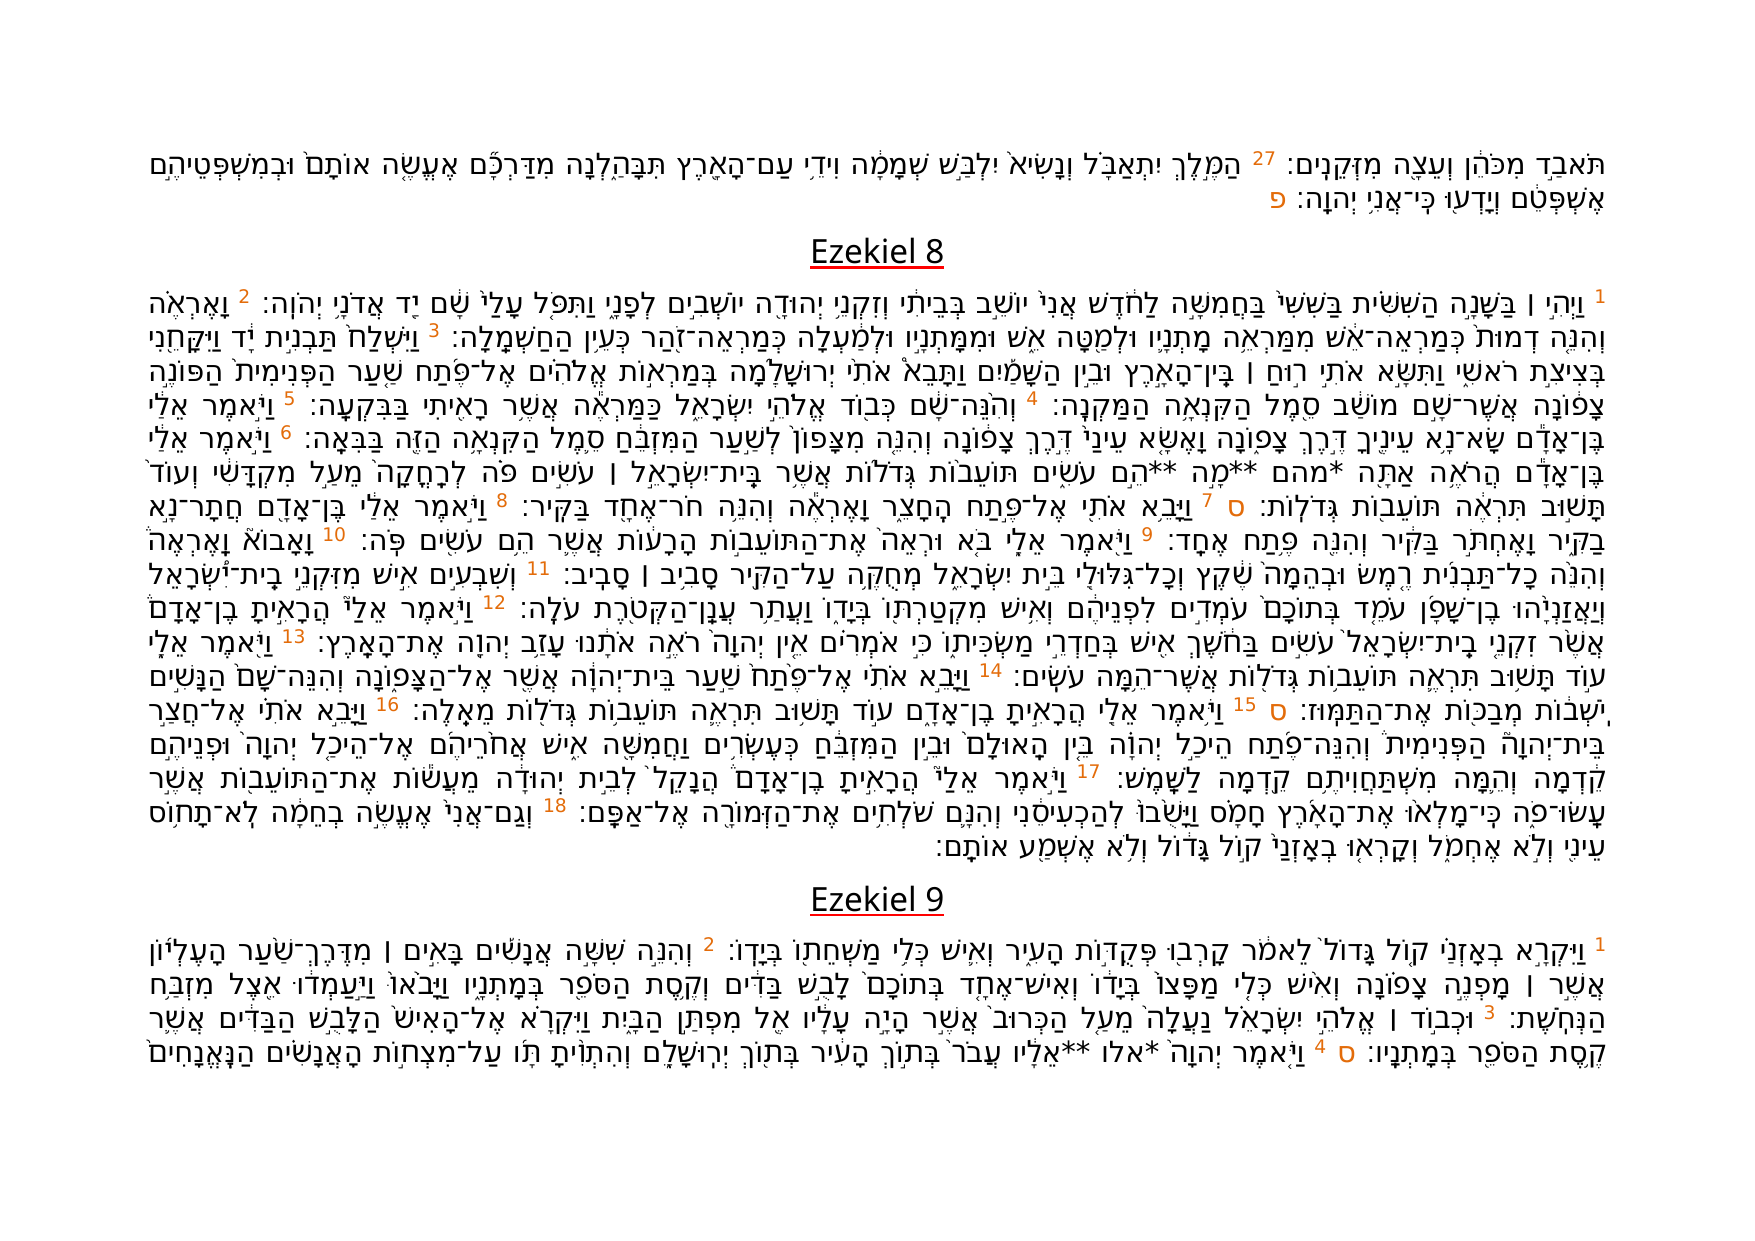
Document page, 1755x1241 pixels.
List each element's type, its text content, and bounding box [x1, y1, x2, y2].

text 1 וַיִּקְרָ֣א בְאָזְנַ֗י ק֤וֹל גָּדוֹל֙ לֵאמֹ֔ר קָרְב֖וּ פְּקֻדּ֣וֹת הָעִ֑יר וְאִ֛ישׁ כְּלִ֥י מַשְׁחֵת֖וֹ בְּיָדֽוֹ׃ 2 וְהִנֵּ֣ה שִׁשָּׁ֣ה אֲנָשִׁ֡ים בָּאִ֣ים ׀ מִדֶּרֶךְ־שַׁ֨עַר הָעֶלְי֜וֹן אֲשֶׁ֣ר ׀ מָפְנֶ֣ה צָפ֗וֹנָה וְאִ֨ישׁ כְּלִ֤י מַפָּצוֹ֙ בְּיָד֔וֹ וְאִישׁ־אֶחָ֤ד בְּתוֹכָם֙ לָבֻ֣שׁ בַּדִּ֔ים וְקֶ֥סֶת הַסֹּפֵ֖ר בְּמָתְנָ֑יו וַיָּבֹ֙אוּ֙ וַיַּ֣עַמְד֔וּ אֵ֖צֶל מִזְבַּ֥ח הַנְּחֹֽשֶׁת׃ ‬‬3 וּכְב֣וֹד ׀ אֱלֹהֵ֣י יִשְׂרָאֵ֗ל נַעֲלָה֙ מֵעַ֤ל הַכְּרוּב֙ אֲשֶׁ֣ר הָיָ֣ה עָלָ֔יו אֶ֖ל מִפְתַּ֣ן הַבָּ֑יִת וַיִּקְרָ֗א אֶל־הָאִישׁ֙ הַלָּבֻ֣שׁ הַבַּדִּ֔ים אֲשֶׁ֛ר קֶ֥סֶת הַסֹּפֵ֖ר בְּמָתְנָֽיו׃ ס ‬‬4 וַיֹּ֤אמֶר יְהוָה֙ *אלו **אֵלָ֔יו עֲבֹר֙ בְּת֣וֹךְ הָעִ֔יר בְּת֖וֹךְ יְרֽוּשָׁלָ֑͏ִם וְהִתְוִ֨יתָ תָּ֜ו עַל־מִצְח֣וֹת הָאֲנָשִׁ֗ים הַנֶּֽאֱנָחִים֙ וְהַנֶּ֣אֱנָקִ֔ים עַ֚ל כָּל־הַתּ֣וֹעֵב֔וֹת הַֽנַּעֲשׂ֖וֹת בְּתוֹכָֽהּ׃ ‬‬5 וּלְאֵ֙לֶּה֙ אָמַ֣ר בְּאָזְנַ֔י עִבְר֥וּ בָעִ֛יר אַחֲרָ֖יו וְהַכּ֑וּ *על־**אַל־תָּחֹ֥ס *עיניכם **עֵינְכֶ֖ם וְאַל־תַּחְמֹֽלוּ׃ ‬‬6 זָקֵ֡ן בָּח֣וּר וּבְתוּלָה֩ וְטַ֨ף וְנָשִׁ֜ים תַּהַרְג֣וּ לְמַשְׁחִ֗ית וְעַל־כָּל־אִ֨ישׁ אֲשֶׁר־עָלָ֤יו הַתָּו֙ אַל־תִּגַּ֔שׁוּ וּמִמִּקְדָּשִׁ֖י תָּחֵ֑לּוּ וַיָּחֵ֙לּוּ֙ בָּאֲנָשִׁ֣ים הַזְּקֵנִ֔ים אֲשֶׁ֖ר לִפְנֵ֥י הַבָּֽיִת׃ ‬‬7 וַיֹּ֨אמֶר אֲלֵיהֶ֜ם טַמְּא֣וּ אֶת־הַבַּ֗יִת וּמַלְא֧וּ אֶת־הַחֲצֵר֛וֹת חֲלָלִ֖ים צֵ֑אוּ וְיָצְא֖וּ וְהִכּ֥וּ בָעִֽיר׃ ‬‬8 וַֽיְהִי֙ כְּהַכּוֹתָ֔ם וְנֵֽאשֲׁאַ֖ר אָ֑נִי וָאֶפְּלָ֨ה עַל־פָּנַ֜י וָאֶזְעַ֗ק וָֽאֹמַר֙ אֲהָהּ֙ אֲדֹנָ֣י יְהוִ֔ה הֲמַשְׁחִ֣ית אַתָּ֗ה אֵ֚ת כָּל־שְׁאֵרִ֣ית יִשְׂרָאֵ֔ל בְּשָׁפְכְּךָ֥ אֶת־חֲמָתְךָ֖ עַל־יְרוּשָׁלָֽ͏ִם׃ ‬‬9 וַיֹּ֣אמֶר אֵלַ֗י עֲוֺ֨ן בֵּֽית־יִשְׂרָאֵ֤ל וִֽיהוּדָה֙ גָּדוֹל֙ בִּמְאֹ֣ד מְאֹ֔ד וַתִּמָּלֵ֤א הָאָ֙רֶץ֙ דָּמִ֔ים וְהָעִ֖יר מָלְאָ֣ה מֻטֶּ֑ה כִּ֣י אָמְר֗וּ עָזַ֤ב יְהוָה֙ אֶת־הָאָ֔רֶץ וְאֵ֥ין יְהוָ֖ה רֹאֶֽה׃ ‬‬10 וְגַ֨ם־אֲנִ֔י לֹא־תָח֥וֹס עֵינִ֖י וְלֹ֣א אֶחְמֹ֑ל דַּרְכָּ֖ם בְּרֹאשָׁ֥ם נָתָֽתִּי׃ ‬‬11 וְהִנֵּ֞ה הָאִ֣ישׁ ׀ לְבֻ֣שׁ הַבַּדִּ֗ים אֲשֶׁ֤ר הַקֶּ֙סֶת֙ בְּמָתְנָ֔יו מֵשִׁ֥יב דָּבָ֖ר לֵאמֹ֑ר עָשִׂ֕יתִי *כאשר **כְּכֹ֖ל **אֲשֶׁ֥ר צִוִּיתָֽנִי׃ ס ‬‬‬‬‬‬‬‬‬‬‬‬ [148, 934, 1606, 1069]
text Ezekiel 9 [148, 876, 1606, 921]
text 1 וַיְהִ֣י ׀ בַּשָּׁנָ֣ה הַשִּׁשִּׁ֗ית בַּשִּׁשִּׁי֙ בַּחֲמִשָּׁ֣ה לַחֹ֔דֶשׁ אֲנִי֙ יוֹשֵׁ֣ב בְּבֵיתִ֔י וְזִקְנֵ֥י יְהוּדָ֖ה יוֹשְׁבִ֣ים לְפָנָ֑י וַתִּפֹּ֤ל עָלַי֙ שָׁ֔ם יַ֖ד אֲדֹנָ֥י יְהֹוִֽה׃ 2 וָאֶרְאֶ֗ה וְהִנֵּ֤ה דְמוּת֙ כְּמַרְאֵה־אֵ֔שׁ מִמַּרְאֵ֥ה מָתְנָ֛יו וּלְמַ֖טָּה אֵ֑שׁ וּמִמָּתְנָ֣יו וּלְמַ֔עְלָה כְּמַרְאֵה־זֹ֖הַר כְּעֵ֥ין הַחַשְׁמַֽלָה׃ ‬‬3 וַיִּשְׁלַח֙ תַּבְנִ֣ית יָ֔ד וַיִּקָּחֵ֖נִי בְּצִיצִ֣ת רֹאשִׁ֑י וַתִּשָּׂ֣א אֹתִ֣י ר֣וּחַ ׀ בֵּֽין־הָאָ֣רֶץ וּבֵ֣ין הַשָּׁמַ֡יִם וַתָּבֵא֩ אֹתִ֨י יְרוּשָׁלְַ֜מָה בְּמַרְא֣וֹת אֱלֹהִ֗ים אֶל־פֶּ֜תַח שַׁ֤עַר הַפְּנִימִית֙ הַפּוֹנֶ֣ה צָפ֔וֹנָה אֲשֶׁר־שָׁ֣ם מוֹשַׁ֔ב סֵ֖מֶל הַקִּנְאָ֥ה הַמַּקְנֶֽה׃ ‬‬4 וְהִ֨נֵּה־שָׁ֔ם כְּב֖וֹד אֱלֹהֵ֣י יִשְׂרָאֵ֑ל כַּמַּרְאֶ֕ה אֲשֶׁ֥ר רָאִ֖יתִי בַּבִּקְעָֽה׃ ‬‬5 וַיֹּ֣אמֶר אֵלַ֔י בֶּן־אָדָ֕ם שָׂא־נָ֥א עֵינֶ֖יךָ דֶּ֣רֶךְ צָפ֑וֹנָה וָאֶשָּׂ֤א עֵינַי֙ דֶּ֣רֶךְ צָפ֔וֹנָה וְהִנֵּ֤ה מִצָּפוֹן֙ לְשַׁ֣עַר הַמִּזְבֵּ֔חַ סֵ֛מֶל הַקִּנְאָ֥ה הַזֶּ֖ה בַּבִּאָֽה׃ ‬‬6 וַיֹּ֣אמֶר אֵלַ֔י בֶּן־אָדָ֕ם הֲרֹאֶ֥ה אַתָּ֖ה *מהם **מָ֣ה **הֵ֣ם עֹשִׂ֑ים תּוֹעֵב֨וֹת גְּדֹל֜וֹת אֲשֶׁ֥ר בֵּֽית־יִשְׂרָאֵ֣ל ׀ עֹשִׂ֣ים פֹּ֗ה לְרָֽחֳקָה֙ מֵעַ֣ל מִקְדָּשִׁ֔י וְעוֹד֙ תָּשׁ֣וּב תִּרְאֶ֔ה תּוֹעֵב֖וֹת גְּדֹלֽוֹת׃ ס ‬‬7 וַיָּבֵ֥א אֹתִ֖י אֶל־פֶּ֣תַח הֶֽחָצֵ֑ר וָאֶרְאֶ֕ה וְהִנֵּ֥ה חֹר־אֶחָ֖ד בַּקִּֽיר׃ ‬‬8 וַיֹּ֣אמֶר אֵלַ֔י בֶּן־אָדָ֖ם חֲתָר־נָ֣א בַקִּ֑יר וָאֶחְתֹּ֣ר בַּקִּ֔יר וְהִנֵּ֖ה פֶּ֥תַח אֶחָֽד׃ ‬‬9 וַיֹּ֖אמֶר אֵלָ֑י בֹּ֤א וּרְאֵה֙ אֶת־הַתּוֹעֵב֣וֹת הָרָע֔וֹת אֲשֶׁ֛ר הֵ֥ם עֹשִׂ֖ים פֹּֽה׃ ‬‬10 וָאָבוֹא֮ וָֽאֶרְאֶה֒ וְהִנֵּ֨ה כָל־תַּבְנִ֜ית רֶ֤מֶשׂ וּבְהֵמָה֙ שֶׁ֔קֶץ וְכָל־גִּלּוּלֵ֖י בֵּ֣ית יִשְׂרָאֵ֑ל מְחֻקֶּ֥ה עַל־הַקִּ֖יר סָבִ֥יב ׀ סָבִֽיב׃ ‬‬11 וְשִׁבְעִ֣ים אִ֣ישׁ מִזִּקְנֵ֣י בֵֽית־יִ֠שְׂרָאֵל וְיַאֲזַנְיָ֨הוּ בֶן־שָׁפָ֜ן עֹמֵ֤ד בְּתוֹכָם֙ עֹמְדִ֣ים לִפְנֵיהֶ֔ם וְאִ֥ישׁ מִקְטַרְתּ֖וֹ בְּיָד֑וֹ וַעֲתַ֥ר עֲנַֽן־הַקְּטֹ֖רֶת עֹלֶֽה׃ ‬‬12 וַיֹּ֣אמֶר אֵלַי֮ הֲרָאִ֣יתָ בֶן־אָדָם֒ אֲשֶׁ֨ר זִקְנֵ֤י בֵֽית־יִשְׂרָאֵל֙ עֹשִׂ֣ים בַּחֹ֔שֶׁךְ אִ֖ישׁ בְּחַדְרֵ֣י מַשְׂכִּית֑וֹ כִּ֣י אֹמְרִ֗ים אֵ֤ין יְהוָה֙ רֹאֶ֣ה אֹתָ֔נוּ עָזַ֥ב יְהוָ֖ה אֶת־הָאָֽרֶץ׃ ‬‬13 וַיֹּ֖אמֶר אֵלָ֑י ע֣וֹד תָּשׁ֥וּב תִּרְאֶ֛ה תּוֹעֵב֥וֹת גְּדֹל֖וֹת אֲשֶׁר־הֵ֥מָּה עֹשִֽׂים׃ ‬‬14 וַיָּבֵ֣א אֹתִ֗י אֶל־פֶּ֙תַח֙ שַׁ֣עַר בֵּית־יְהוָ֔ה אֲשֶׁ֖ר אֶל־הַצָּפ֑וֹנָה וְהִנֵּה־שָׁם֙ הַנָּשִׁ֣ים יֹֽשְׁב֔וֹת מְבַכּ֖וֹת אֶת־הַתַּמּֽוּז׃ ס ‬‬15 וַיֹּ֥אמֶר אֵלַ֖י הֲרָאִ֣יתָ בֶן־אָדָ֑ם ע֣וֹד תָּשׁ֥וּב תִּרְאֶ֛ה תּוֹעֵב֥וֹת גְּדֹל֖וֹת מֵאֵֽלֶה׃ ‬‬16 וַיָּבֵ֣א אֹתִ֗י אֶל־חֲצַ֣ר בֵּית־יְהוָה֮ הַפְּנִימִית֒ וְהִנֵּה־פֶ֜תַח הֵיכַ֣ל יְהוָ֗ה בֵּ֤ין הָֽאוּלָם֙ וּבֵ֣ין הַמִּזְבֵּ֔חַ כְּעֶשְׂרִ֥ים וַחֲמִשָּׁ֖ה אִ֑ישׁ אֲחֹ֨רֵיהֶ֜ם אֶל־הֵיכַ֤ל יְהוָה֙ וּפְנֵיהֶ֣ם קֵ֔דְמָה וְהֵ֛מָּה מִשְׁתַּחֲוִיתֶ֥ם קֵ֖דְמָה לַשָּֽׁמֶשׁ׃ ‬‬17 וַיֹּ֣אמֶר אֵלַי֮ הֲרָאִ֣יתָ בֶן־אָדָם֒ הֲנָקֵל֙ לְבֵ֣ית יְהוּדָ֔ה מֵעֲשׂ֕וֹת אֶת־הַתּוֹעֵב֖וֹת אֲשֶׁ֣ר עָֽשׂוּ־פֹ֑ה כִּֽי־מָלְא֨וּ אֶת־הָאָ֜רֶץ חָמָ֗ס וַיָּשֻׁ֙בוּ֙ לְהַכְעִיסֵ֔נִי וְהִנָּ֛ם שֹׁלְחִ֥ים אֶת־הַזְּמוֹרָ֖ה אֶל־אַפָּֽם׃ ‬‬18 וְגַם־אֲנִי֙ אֶעֱשֶׂ֣ה בְחֵמָ֔ה לֹֽא־תָח֥וֹס עֵינִ֖י וְלֹ֣א אֶחְמֹ֑ל וְקָרְא֤וּ בְאָזְנַי֙ ק֣וֹל גָּד֔וֹל וְלֹ֥א אֶשְׁמַ֖ע אוֹתָֽם׃ ‬‬‬‬‬‬‬‬‬‬‬‬‬‬‬‬‬‬‬ [148, 286, 1606, 863]
text 23 עֲשֵׂ֖ה הָֽרַתּ֑וֹק כִּ֣י הָאָ֗רֶץ מָֽלְאָה֙ מִשְׁפַּ֣ט דָּמִ֔ים וְהָעִ֖יר מָלְאָ֥ה חָמָֽס׃ ‬‬24 וְהֵֽבֵאתִי֙ רָעֵ֣י גוֹיִ֔ם וְיָרְשׁ֖וּ אֶת־בָּֽתֵּיהֶ֑ם וְהִשְׁבַּתִּי֙ גְּא֣וֹן עַזִּ֔ים וְנִחֲל֖וּ מְקַֽדְשֵׁיהֶֽם׃ ‬‬25 קְפָ֖דָה־בָ֑א וּבִקְשׁ֥וּ שָׁל֖וֹם וָאָֽיִן׃ ‬‬26 הֹוָ֤ה עַל־הֹוָה֙ תָּב֔וֹא וּשְׁמֻעָ֥ה אֶל־שְׁמוּעָ֖ה תִּֽהְיֶ֑ה וּבִקְשׁ֤וּ חָזוֹן֙ מִנָּבִ֔יא וְתוֹרָה֙ תֹּאבַ֣ד מִכֹּהֵ֔ן וְעֵצָ֖ה מִזְּקֵנִֽים׃ ‬‬27 הַמֶּ֣לֶךְ יִתְאַבָּ֗ל וְנָשִׂיא֙ יִלְבַּ֣שׁ שְׁמָמָ֔ה וִידֵ֥י עַם־הָאָ֖רֶץ תִּבָּהַ֑לְנָה מִדַּרְכָּ֞ם אֶעֱשֶׂ֤ה אוֹתָם֙ וּבְמִשְׁפְּטֵיהֶ֣ם אֶשְׁפְּטֵ֔ם וְיָדְע֖וּ כִּֽי־אֲנִ֥י יְהוָֽה׃ פ ‬‬‬‬‬‬‬ [148, 148, 1606, 216]
text Ezekiel 8 [148, 228, 1606, 273]
